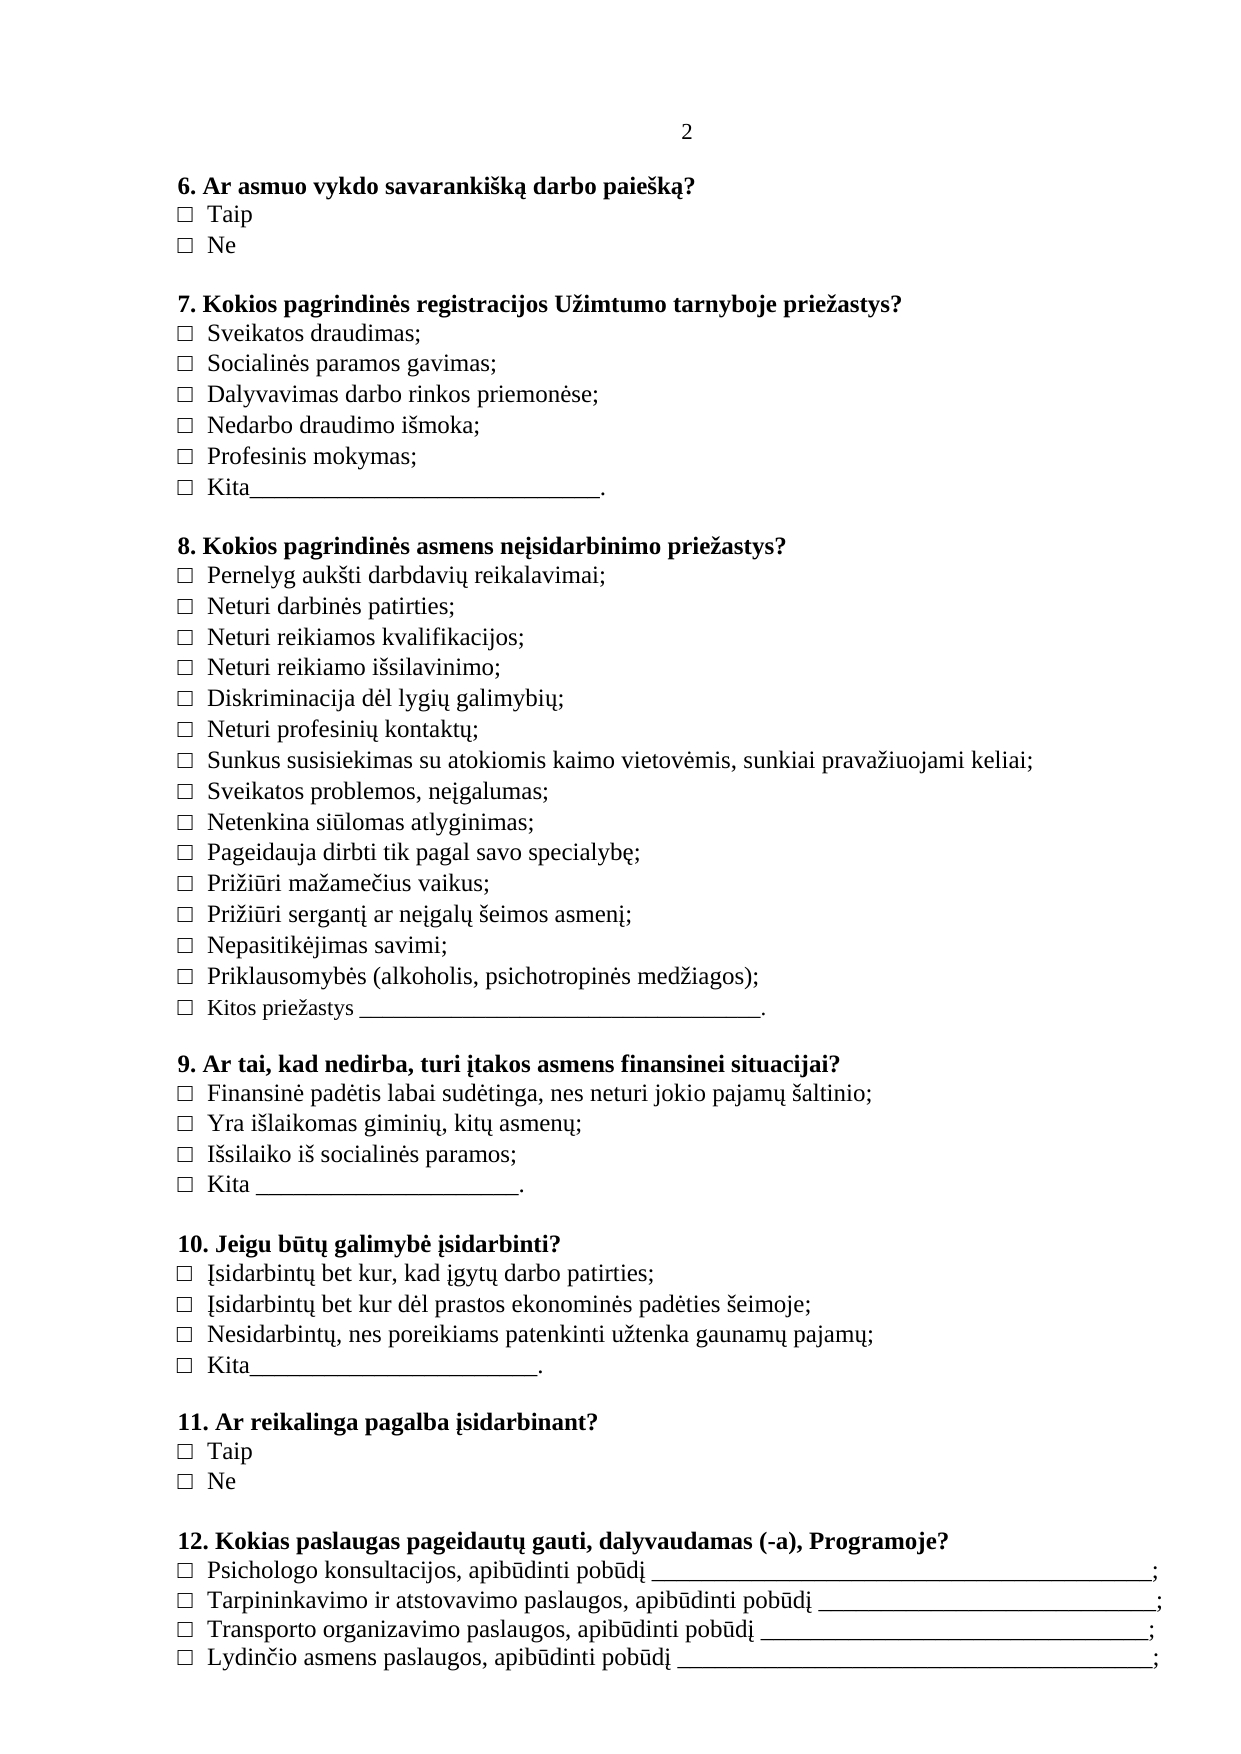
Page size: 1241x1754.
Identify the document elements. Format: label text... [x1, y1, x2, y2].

text □ Neturi reikiamos kvalifikacijos; [177, 622, 1196, 652]
text □ Kitos priežastys ___________________________________. [177, 992, 1196, 1022]
text □ Sveikatos problemos, neįgalumas; [177, 776, 1196, 807]
text □ Kita____________________________. [177, 472, 1196, 502]
text □ Kita_______________________. [177, 1350, 1196, 1381]
text 10. Jeigu būtų galimybė įsidarbinti? [177, 1229, 1196, 1258]
text □ Neturi reikiamo išsilavinimo; [177, 652, 1196, 683]
text □ Lydinčio asmens paslaugos, apibūdinti pobūdį ______________________________________; [177, 1642, 1196, 1671]
text □ Sunkus susisiekimas su atokiomis kaimo vietovėmis, sunkiai pravažiuojami keliai; [177, 745, 1196, 776]
text □ Dalyvavimas darbo rinkos priemonėse; [177, 379, 1196, 410]
text □ Ne [177, 230, 1196, 261]
text □ Nesidarbintų, nes poreikiams patenkinti užtenka gaunamų pajamų; [177, 1319, 1196, 1350]
text □ Socialinės paramos gavimas; [177, 348, 1196, 379]
text □ Nepasitikėjimas savimi; [177, 930, 1196, 961]
text □ Nedarbo draudimo išmoka; [177, 410, 1196, 441]
text □ Taip [177, 1436, 1196, 1466]
text □ Neturi darbinės patirties; [177, 591, 1196, 622]
text □ Įsidarbintų bet kur, kad įgytų darbo patirties; [177, 1258, 1196, 1289]
text 7. Kokios pagrindinės registracijos Užimtumo tarnyboje priežastys? [177, 289, 1196, 318]
text □ Transporto organizavimo paslaugos, apibūdinti pobūdį _______________________________; [177, 1614, 1196, 1642]
text 8. Kokios pagrindinės asmens neįsidarbinimo priežastys? [177, 531, 1196, 560]
text □ Prižiūri sergantį ar neįgalų šeimos asmenį; [177, 899, 1196, 930]
text □ Diskriminacija dėl lygių galimybių; [177, 683, 1196, 714]
text □ Profesinis mokymas; [177, 441, 1196, 472]
text 12. Kokias paslaugas pageidautų gauti, dalyvaudamas (-a), Programoje? [177, 1526, 1196, 1555]
text □ Ne [177, 1466, 1196, 1497]
text □ Priklausomybės (alkoholis, psichotropinės medžiagos); [177, 961, 1196, 992]
text □ Kita _____________________. [177, 1169, 1196, 1200]
text 9. Ar tai, kad nedirba, turi įtakos asmens finansinei situacijai? [177, 1049, 1196, 1078]
text □ Tarpininkavimo ir atstovavimo paslaugos, apibūdinti pobūdį ___________________________; [177, 1585, 1196, 1614]
text □ Psichologo konsultacijos, apibūdinti pobūdį ________________________________________; [177, 1555, 1196, 1585]
text □ Sveikatos draudimas; [177, 318, 1196, 348]
text □ Finansinė padėtis labai sudėtinga, nes neturi jokio pajamų šaltinio; [177, 1078, 1196, 1108]
text □ Pernelyg aukšti darbdavių reikalavimai; [177, 560, 1196, 591]
text □ Yra išlaikomas giminių, kitų asmenų; [177, 1108, 1196, 1139]
text □ Netenkina siūlomas atlyginimas; [177, 807, 1196, 837]
text □ Neturi profesinių kontaktų; [177, 714, 1196, 745]
text 11. Ar reikalinga pagalba įsidarbinant? [177, 1407, 1196, 1436]
text □ Taip [177, 199, 1196, 230]
text □ Pageidauja dirbti tik pagal savo specialybę; [177, 837, 1196, 868]
text □ Išsilaiko iš socialinės paramos; [177, 1139, 1196, 1169]
text □ Įsidarbintų bet kur dėl prastos ekonominės padėties šeimoje; [177, 1289, 1196, 1319]
text □ Prižiūri mažamečius vaikus; [177, 868, 1196, 899]
text 6. Ar asmuo vykdo savarankišką darbo paiešką? [177, 171, 1196, 199]
